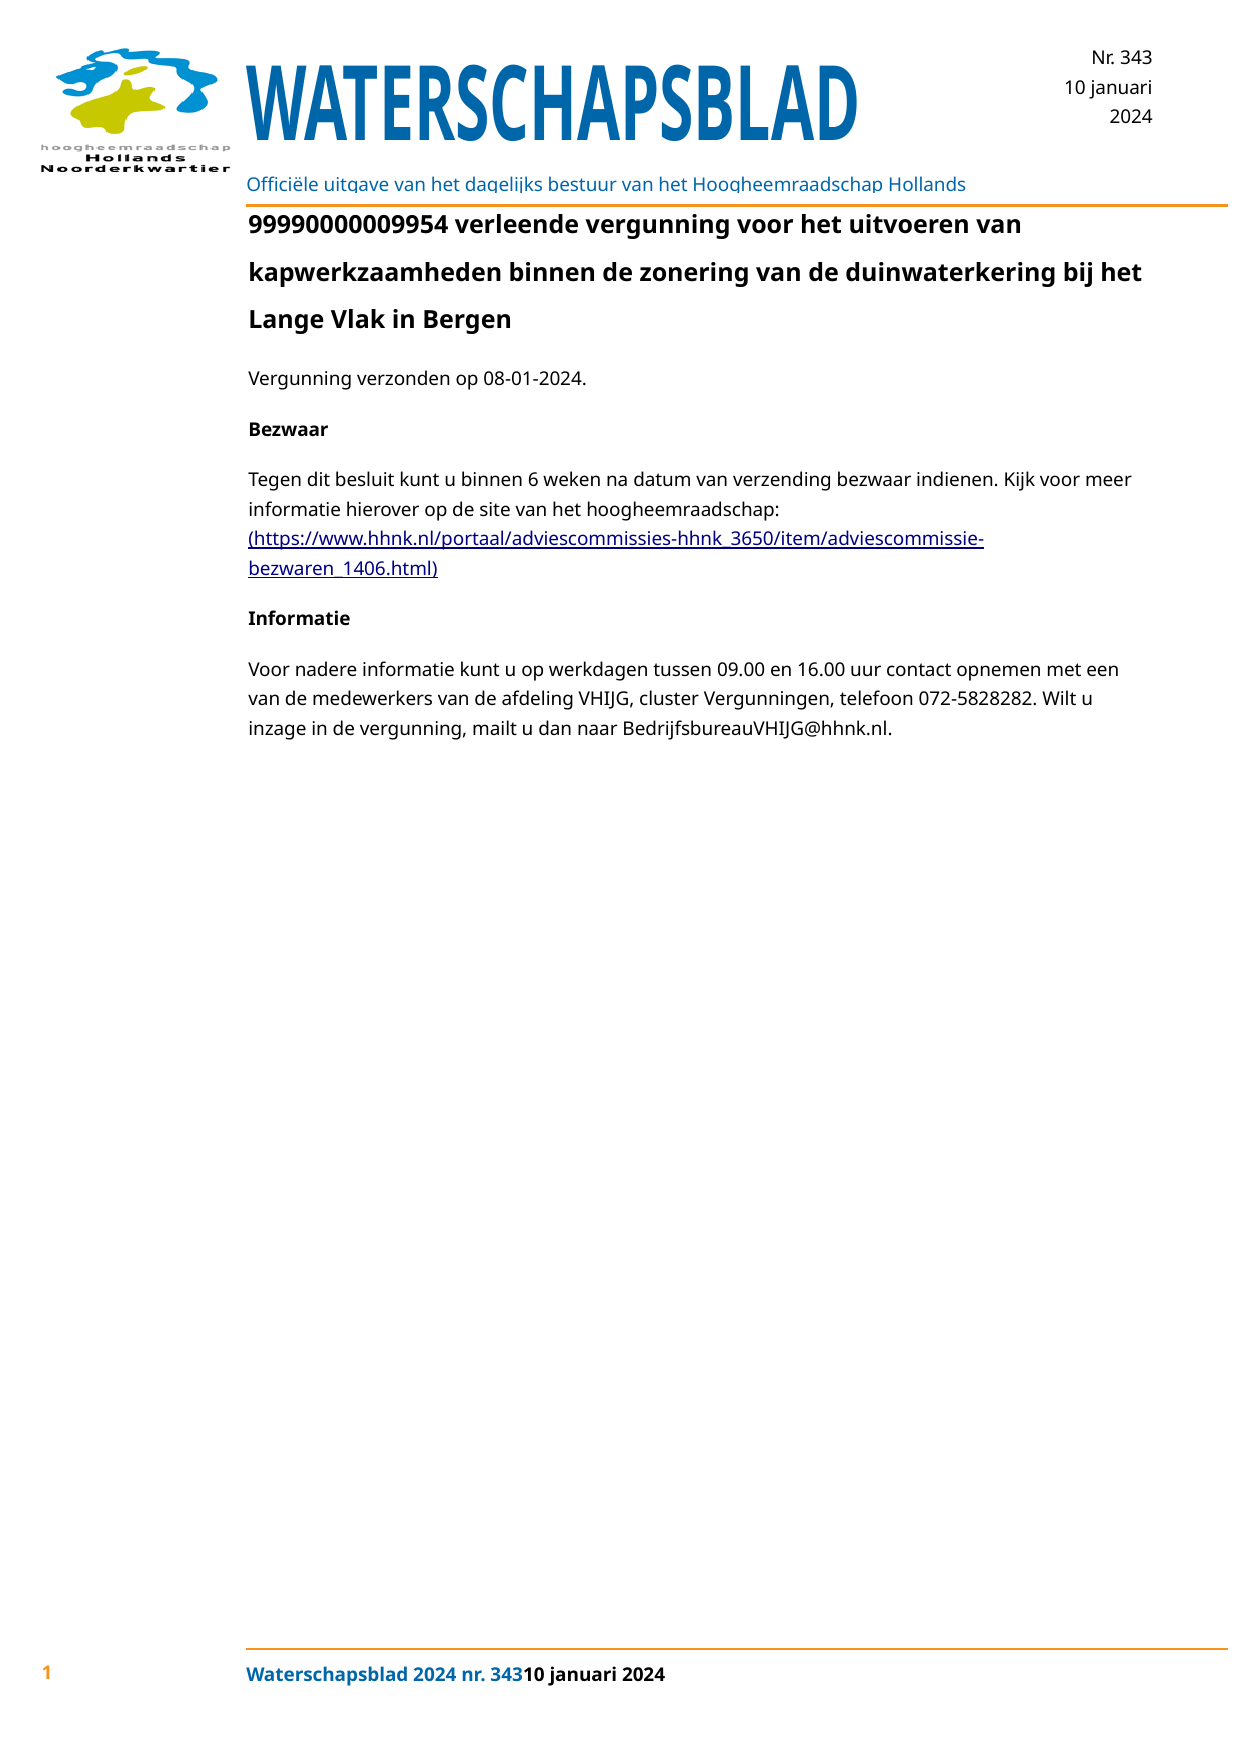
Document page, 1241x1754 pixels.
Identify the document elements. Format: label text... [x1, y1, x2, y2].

text Tegen dit besluit kunt u binnen 6 weken na datum van verzending bezwaar indienen. Kijk voor meer informatie hierover op de site van het hoogheemraadschap: (https://www.hhnk.nl/portaal/adviescommissies-hhnk_3650/item/adviescommissie-bezwaren_1406.html) [248, 466, 1152, 581]
text Vergunning verzonden op 08-01-2024. [248, 366, 1152, 391]
text Informatie [248, 606, 1152, 631]
text Bezwaar [248, 416, 1152, 442]
text 99990000009954 verleende vergunning voor het uitvoeren van kapwerkzaamheden binnen de zonering van de duinwaterkering bij het Lange Vlak in Bergen [248, 207, 1152, 336]
picture [41, 47, 231, 172]
text Voor nadere informatie kunt u op werkdagen tussen 09.00 en 16.00 uur contact opnemen met een van de medewerkers van de afdeling VHIJG, cluster Vergunningen, telefoon 072-5828282. Wilt u inzage in de vergunning, mailt u dan naar BedrijfsbureauVHIJG@hhnk.nl. [248, 656, 1152, 741]
